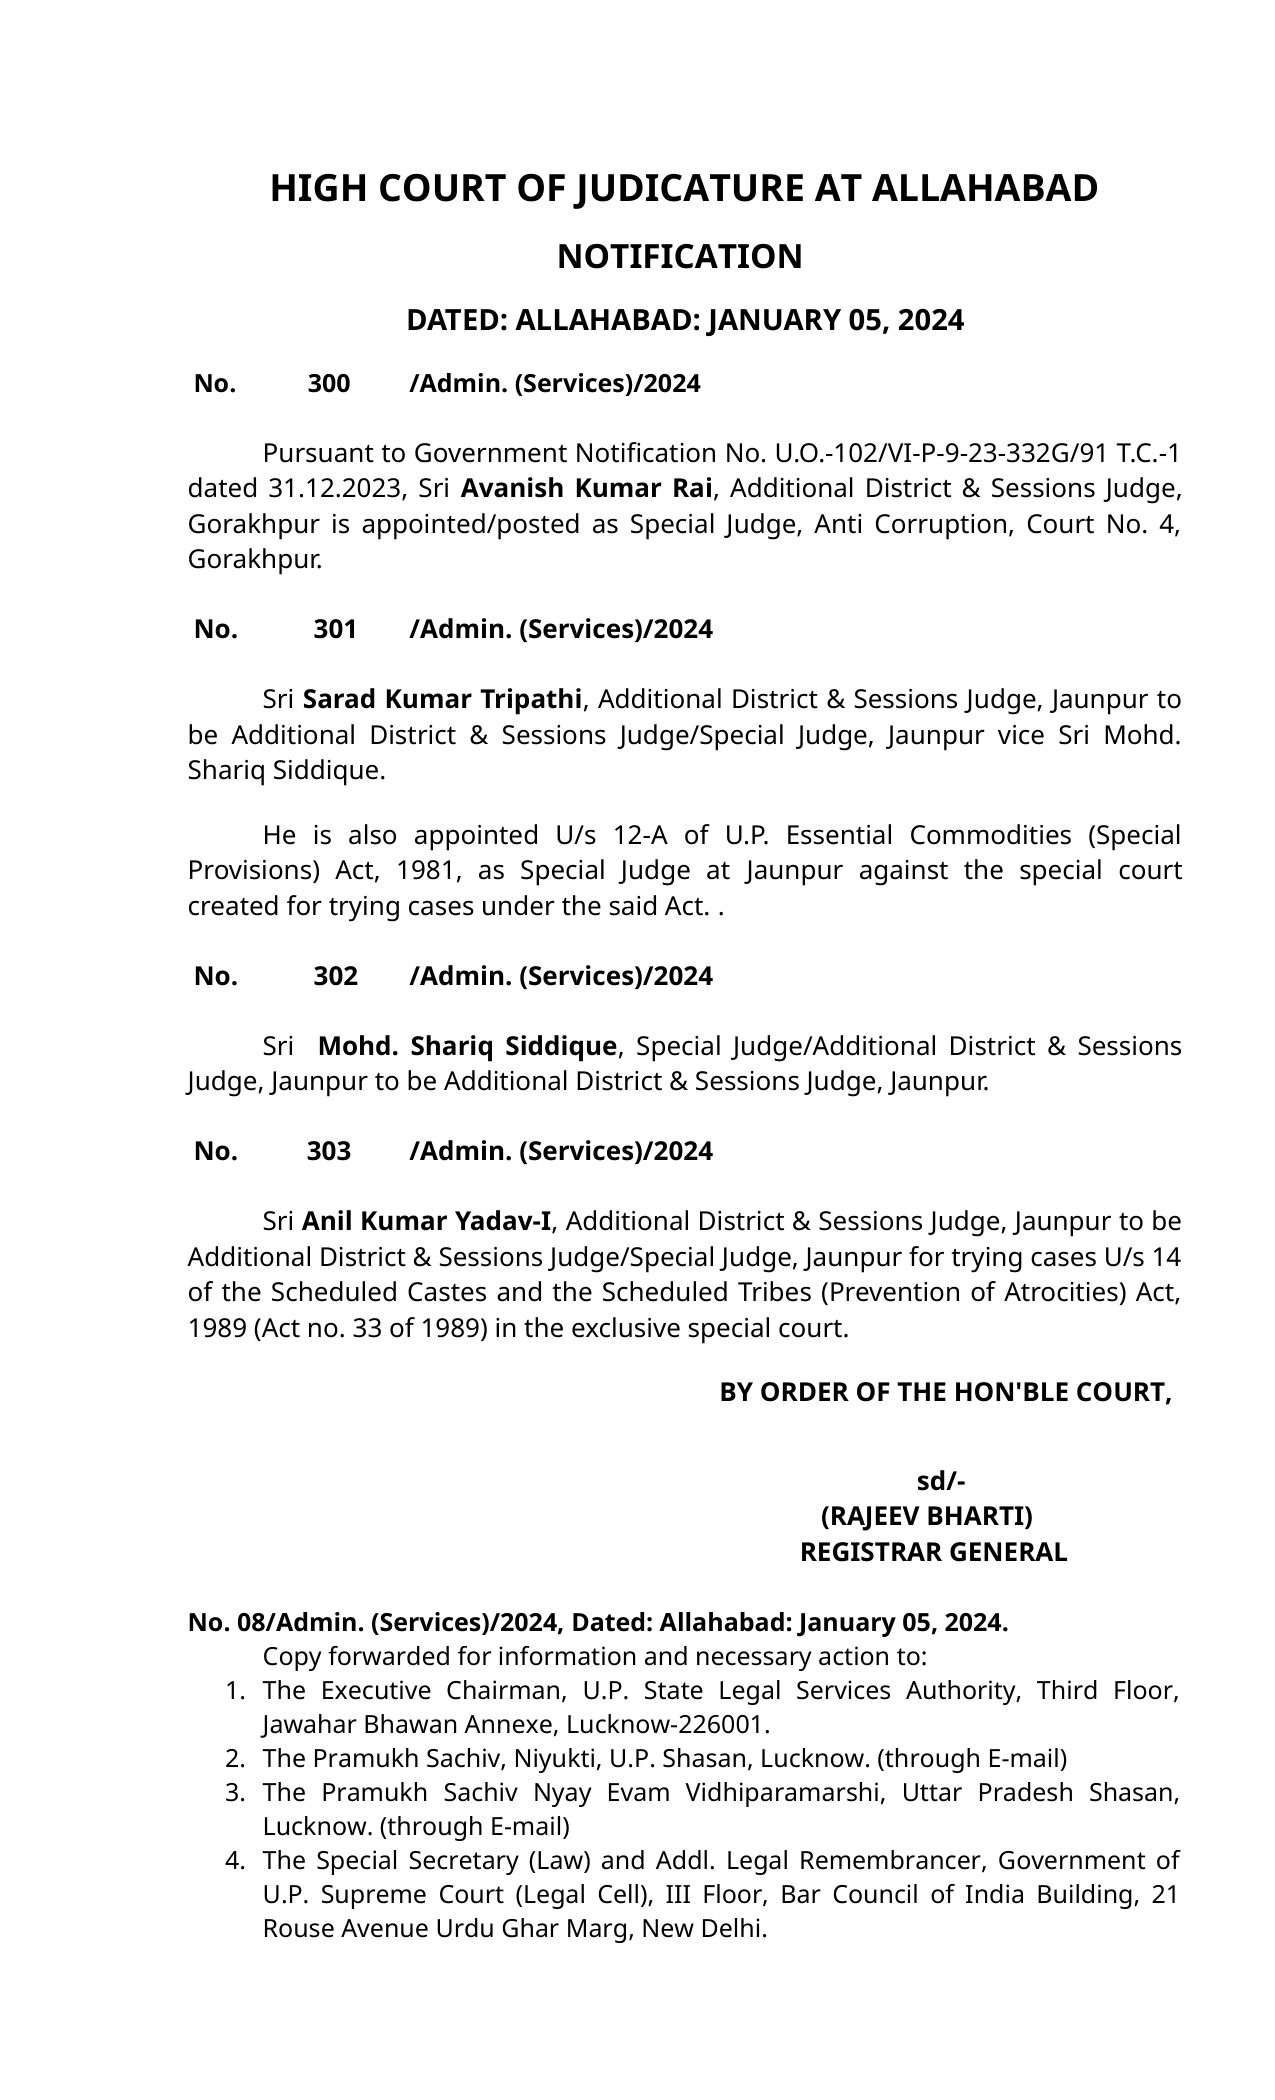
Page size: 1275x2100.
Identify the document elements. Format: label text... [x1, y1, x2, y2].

text Sri Mohd. Shariq Siddique, Special Judge/Additional District & Sessions Judge, Jaunpur to be Additional District & Sessions Judge, Jaunpur. [187, 1027, 1183, 1098]
table_header No. [188, 360, 261, 406]
subtitle NOTIFICATION [187, 233, 1181, 278]
table_header /Admin. (Services)/2024 [404, 605, 762, 652]
table_header /Admin. (Services)/2024 [404, 952, 762, 999]
text Pursuant to Government Notification No. U.O.-102/VI-P-9-23-332G/91 T.C.-1 dated 31.12.2023, Sri Avanish Kumar Rai, Additional District & Sessions Judge, Gorakhpur is appointed/posted as Special Judge, Anti Corruption, Court No. 4, Gorakhpur. [187, 434, 1183, 577]
text He is also appointed U/s 12-A of U.P. Essential Commodities (Special Provisions) Act, 1981, as Special Judge at Jaunpur against the special court created for trying cases under the said Act. . [187, 816, 1183, 923]
table_header 302 [261, 952, 403, 999]
text BY ORDER OF THE HON'BLE COURT, [562, 1374, 1181, 1409]
text Sri Sarad Kumar Tripathi, Additional District & Sessions Judge, Jaunpur to be Additional District & Sessions Judge/Special Judge, Jaunpur vice Sri Mohd. Shariq Siddique. [187, 681, 1183, 788]
text REGISTRAR GENERAL [187, 1533, 1181, 1569]
table_header 301 [261, 605, 403, 652]
text sd/- [187, 1462, 1181, 1498]
table_header /Admin. (Services)/2024 [404, 1127, 762, 1174]
table_header 303 [261, 1127, 403, 1174]
table_header No. [188, 1127, 261, 1174]
list The Pramukh Sachiv Nyay Evam Vidhiparamarshi, Uttar Pradesh Shasan, Lucknow. (through E-mail) [225, 1775, 1181, 1843]
table_header No. [188, 952, 261, 999]
table_header No. [188, 605, 261, 652]
list The Executive Chairman, U.P. State Legal Services Authority, Third Floor, Jawahar Bhawan Annexe, Lucknow-226001. [225, 1673, 1181, 1741]
list The Pramukh Sachiv, Niyukti, U.P. Shasan, Lucknow. (through E-mail) [225, 1741, 1181, 1775]
text Copy forwarded for information and necessary action to: [187, 1639, 1181, 1673]
text Sri Anil Kumar Yadav-I, Additional District & Sessions Judge, Jaunpur to be Additional District & Sessions Judge/Special Judge, Jaunpur for trying cases U/s 14 of the Scheduled Castes and the Scheduled Tribes (Prevention of Atrocities) Act, 1989 (Act no. 33 of 1989) in the exclusive special court. [187, 1203, 1183, 1345]
list The Special Secretary (Law) and Addl. Legal Remembrancer, Government of U.P. Supreme Court (Legal Cell), III Floor, Bar Council of India Building, 21 Rouse Avenue Urdu Ghar Marg, New Delhi. [225, 1843, 1181, 1945]
text No. 08/Admin. (Services)/2024, Dated: Allahabad: January 05, 2024. [187, 1604, 1181, 1639]
table_header 300 [261, 360, 403, 406]
subtitle DATED: ALLAHABAD: JANUARY 05, 2024 [187, 299, 1183, 339]
text (RAJEEV BHARTI) [187, 1498, 1183, 1533]
table_header /Admin. (Services)/2024 [404, 360, 762, 406]
text HIGH COURT OF JUDICATURE AT ALLAHABAD [187, 161, 1181, 212]
